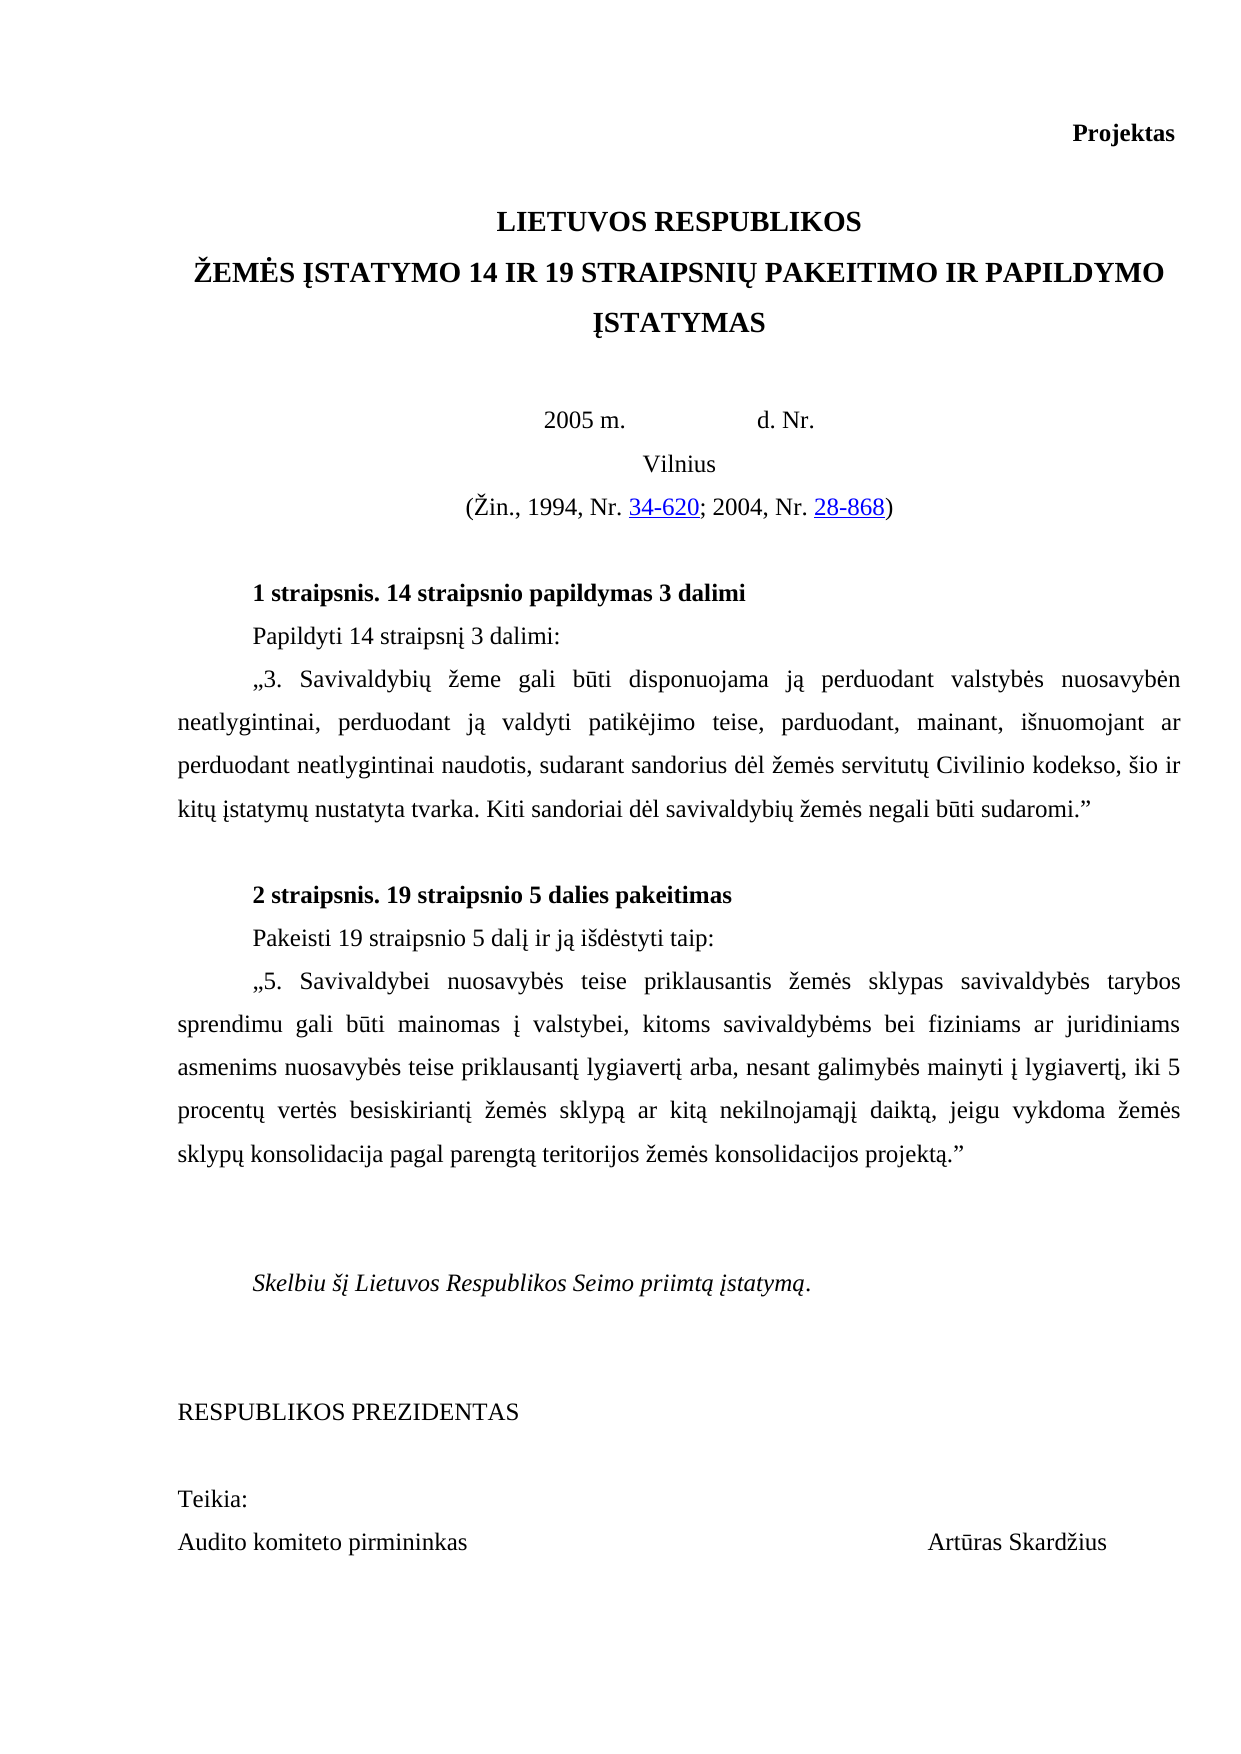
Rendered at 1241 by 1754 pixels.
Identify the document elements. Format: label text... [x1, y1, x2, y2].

text LIETUVOS RESPUBLIKOS [177, 204, 1181, 238]
text ĮSTATYMAS [177, 305, 1181, 338]
text „5. Savivaldybei nuosavybės teise priklausantis žemės sklypas savivaldybės tarybos sprendimu gali būti mainomas į valstybei, kitoms savivaldybėms bei fiziniams ar juridiniams asmenims nuosavybės teise priklausantį lygiavertį arba, nesant galimybės mainyti į lygiavertį, iki 5 procentų vertės besiskiriantį žemės sklypą ar kitą nekilnojamąjį daiktą, jeigu vykdoma žemės sklypų konsolidacija pagal parengtą teritorijos žemės konsolidacijos projektą.” [177, 966, 1181, 1167]
text Audito komiteto pirmininkas Artūras Skardžius [177, 1527, 1181, 1556]
text Pakeisti 19 straipsnio 5 dalį ir ją išdėstyti taip: [177, 923, 1181, 952]
text Teikia: [177, 1484, 1181, 1512]
text (Žin., 1994, Nr. 34-620; 2004, Nr. 28-868) [177, 492, 1181, 521]
text Papildyti 14 straipsnį 3 dalimi: [177, 621, 1181, 650]
text ŽEMĖS ĮSTATYMO 14 IR 19 STRAIPSNIŲ PAKEITIMO IR PAPILDYMO [177, 255, 1181, 288]
text 2005 m. d. Nr. [177, 406, 1181, 434]
text RESPUBLIKOS PREZIDENTAS [177, 1397, 1181, 1426]
text „3. Savivaldybių žeme gali būti disponuojama ją perduodant valstybės nuosavybėn neatlygintinai, perduodant ją valdyti patikėjimo teise, parduodant, mainant, išnuomojant ar perduodant neatlygintinai naudotis, sudarant sandorius dėl žemės servitutų Civilinio kodekso, šio ir kitų įstatymų nustatyta tvarka. Kiti sandoriai dėl savivaldybių žemės negali būti sudaromi.” [177, 664, 1181, 822]
text 2 straipsnis. 19 straipsnio 5 dalies pakeitimas [177, 880, 1181, 909]
text 1 straipsnis. 14 straipsnio papildymas 3 dalimi [177, 578, 1181, 607]
text Projektas [177, 118, 1181, 147]
text Vilnius [177, 449, 1181, 477]
text Skelbiu šį Lietuvos Respublikos Seimo priimtą įstatymą. [177, 1268, 1181, 1297]
